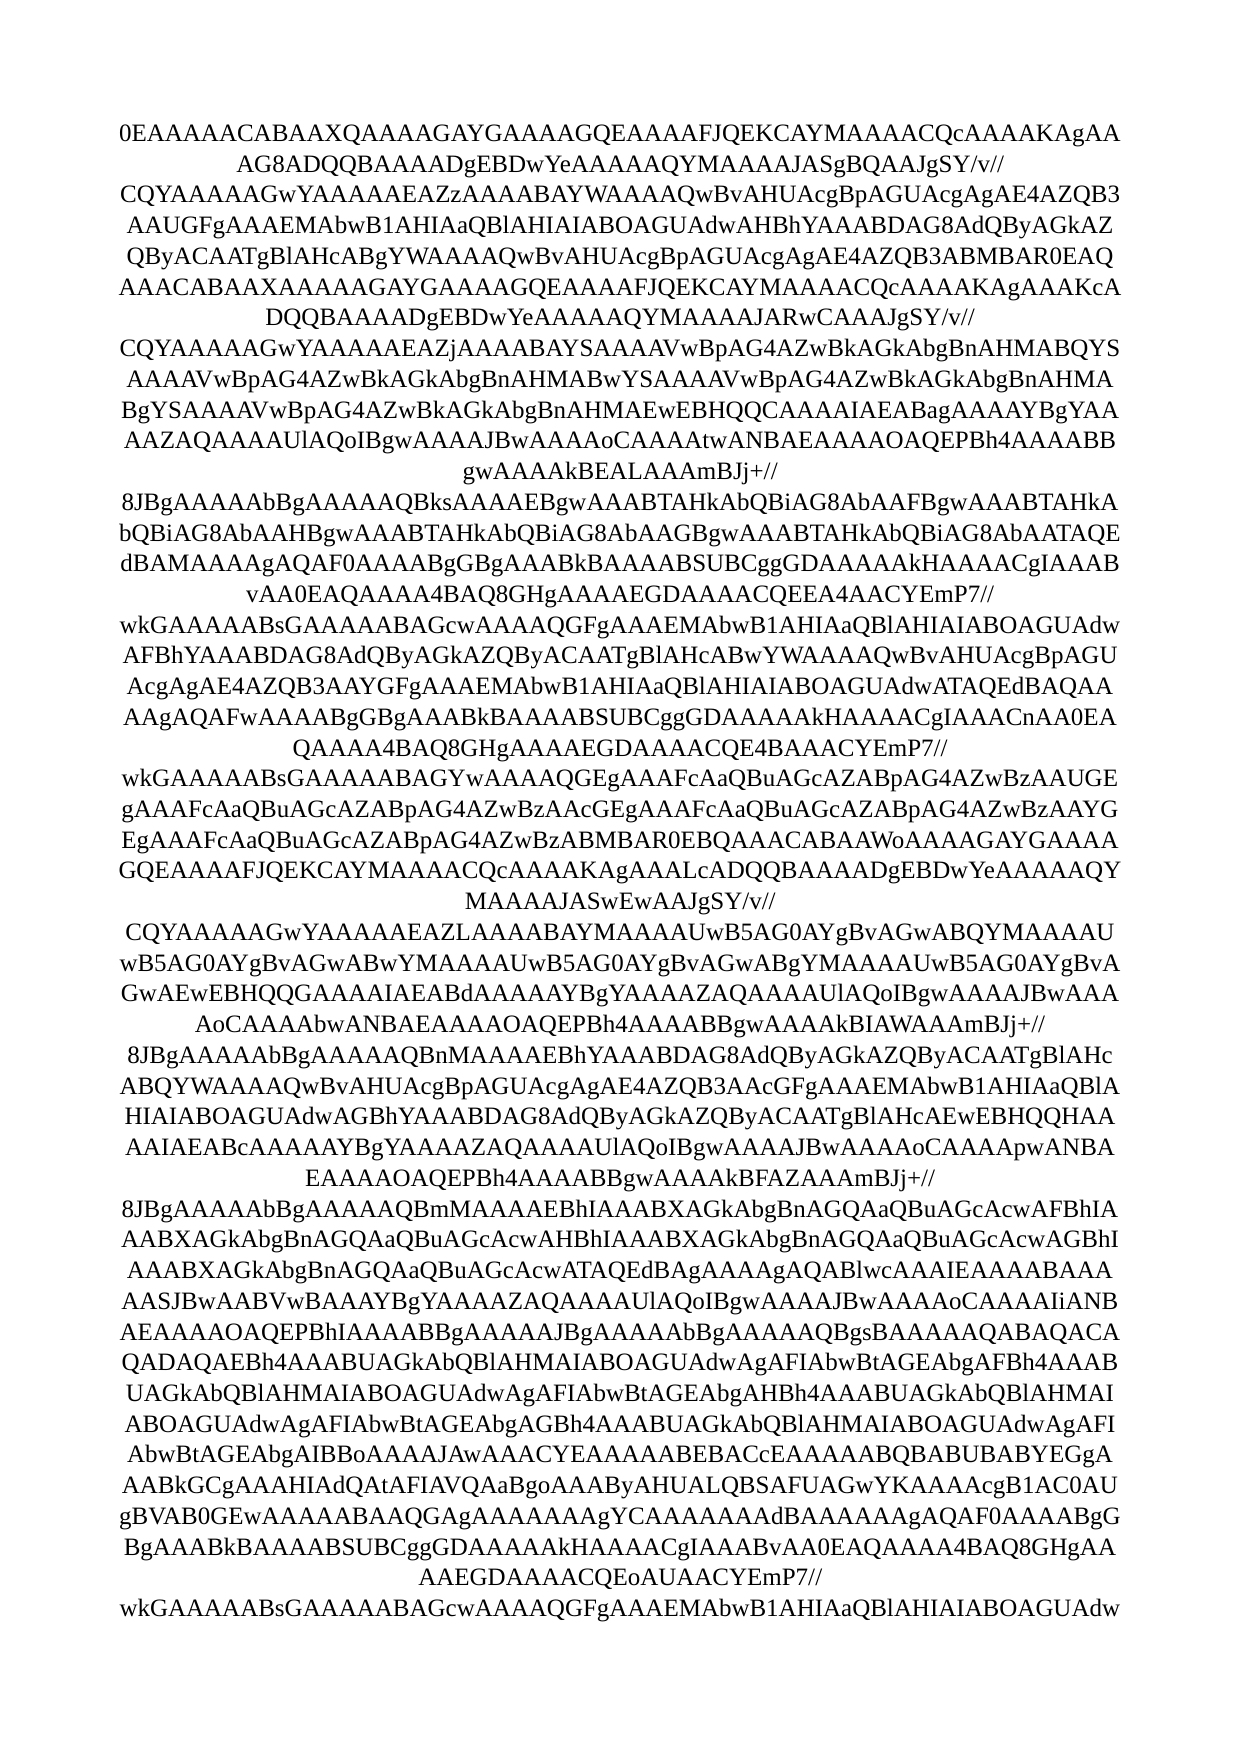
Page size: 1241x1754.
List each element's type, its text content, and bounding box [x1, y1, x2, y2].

text 0EAAAAACABAAXQAAAAGAYGAAAAGQEAAAAFJQEKCAYMAAAACQcAAAAKAgAAAG8ADQQBAAAADgEBDwYeAAAAAQYMAAAAJASgBQAAJgSY/v//CQYAAAAAGwYAAAAAEAZzAAAABAYWAAAAQwBvAHUAcgBpAGUAcgAgAE4AZQB3AAUGFgAAAEMAbwB1AHIAaQBlAHIAIABOAGUAdwAHBhYAAABDAG8AdQByAGkAZQByACAATgBlAHcABgYWAAAAQwBvAHUAcgBpAGUAcgAgAE4AZQB3ABMBAR0EAQAAACABAAXAAAAAGAYGAAAAGQEAAAAFJQEKCAYMAAAACQcAAAAKAgAAAKcADQQBAAAADgEBDwYeAAAAAQYMAAAAJARwCAAAJgSY/v//CQYAAAAAGwYAAAAAEAZjAAAABAYSAAAAVwBpAG4AZwBkAGkAbgBnAHMABQYSAAAAVwBpAG4AZwBkAGkAbgBnAHMABwYSAAAAVwBpAG4AZwBkAGkAbgBnAHMABgYSAAAAVwBpAG4AZwBkAGkAbgBnAHMAEwEBHQQCAAAAIAEABagAAAAYBgYAAAAZAQAAAAUlAQoIBgwAAAAJBwAAAAoCAAAAtwANBAEAAAAOAQEPBh4AAAABBgwAAAAkBEALAAAmBJj+//8JBgAAAAAbBgAAAAAQBksAAAAEBgwAAABTAHkAbQBiAG8AbAAFBgwAAABTAHkAbQBiAG8AbAAHBgwAAABTAHkAbQBiAG8AbAAGBgwAAABTAHkAbQBiAG8AbAATAQEdBAMAAAAgAQAF0AAAABgGBgAAABkBAAAABSUBCggGDAAAAAkHAAAACgIAAABvAA0EAQAAAA4BAQ8GHgAAAAEGDAAAACQEEA4AACYEmP7//wkGAAAAABsGAAAAABAGcwAAAAQGFgAAAEMAbwB1AHIAaQBlAHIAIABOAGUAdwAFBhYAAABDAG8AdQByAGkAZQByACAATgBlAHcABwYWAAAAQwBvAHUAcgBpAGUAcgAgAE4AZQB3AAYGFgAAAEMAbwB1AHIAaQBlAHIAIABOAGUAdwATAQEdBAQAAAAgAQAFwAAAABgGBgAAABkBAAAABSUBCggGDAAAAAkHAAAACgIAAACnAA0EAQAAAA4BAQ8GHgAAAAEGDAAAACQE4BAAACYEmP7//wkGAAAAABsGAAAAABAGYwAAAAQGEgAAAFcAaQBuAGcAZABpAG4AZwBzAAUGEgAAAFcAaQBuAGcAZABpAG4AZwBzAAcGEgAAAFcAaQBuAGcAZABpAG4AZwBzAAYGEgAAAFcAaQBuAGcAZABpAG4AZwBzABMBAR0EBQAAACABAAWoAAAAGAYGAAAAGQEAAAAFJQEKCAYMAAAACQcAAAAKAgAAALcADQQBAAAADgEBDwYeAAAAAQYMAAAAJASwEwAAJgSY/v//CQYAAAAAGwYAAAAAEAZLAAAABAYMAAAAUwB5AG0AYgBvAGwABQYMAAAAUwB5AG0AYgBvAGwABwYMAAAAUwB5AG0AYgBvAGwABgYMAAAAUwB5AG0AYgBvAGwAEwEBHQQGAAAAIAEABdAAAAAYBgYAAAAZAQAAAAUlAQoIBgwAAAAJBwAAAAoCAAAAbwANBAEAAAAOAQEPBh4AAAABBgwAAAAkBIAWAAAmBJj+//8JBgAAAAAbBgAAAAAQBnMAAAAEBhYAAABDAG8AdQByAGkAZQByACAATgBlAHcABQYWAAAAQwBvAHUAcgBpAGUAcgAgAE4AZQB3AAcGFgAAAEMAbwB1AHIAaQBlAHIAIABOAGUAdwAGBhYAAABDAG8AdQByAGkAZQByACAATgBlAHcAEwEBHQQHAAAAIAEABcAAAAAYBgYAAAAZAQAAAAUlAQoIBgwAAAAJBwAAAAoCAAAApwANBAEAAAAOAQEPBh4AAAABBgwAAAAkBFAZAAAmBJj+//8JBgAAAAAbBgAAAAAQBmMAAAAEBhIAAABXAGkAbgBnAGQAaQBuAGcAcwAFBhIAAABXAGkAbgBnAGQAaQBuAGcAcwAHBhIAAABXAGkAbgBnAGQAaQBuAGcAcwAGBhIAAABXAGkAbgBnAGQAaQBuAGcAcwATAQEdBAgAAAAgAQABlwcAAAIEAAAABAAAAASJBwAABVwBAAAYBgYAAAAZAQAAAAUlAQoIBgwAAAAJBwAAAAoCAAAAIiANBAEAAAAOAQEPBhIAAAABBgAAAAAJBgAAAAAbBgAAAAAQBgsBAAAAAQABAQACAQADAQAEBh4AAABUAGkAbQBlAHMAIABOAGUAdwAgAFIAbwBtAGEAbgAFBh4AAABUAGkAbQBlAHMAIABOAGUAdwAgAFIAbwBtAGEAbgAHBh4AAABUAGkAbQBlAHMAIABOAGUAdwAgAFIAbwBtAGEAbgAGBh4AAABUAGkAbQBlAHMAIABOAGUAdwAgAFIAbwBtAGEAbgAIBBoAAAAJAwAAACYEAAAAABEBACcEAAAAABQBABUBABYEGgAAABkGCgAAAHIAdQAtAFIAVQAaBgoAAAByAHUALQBSAFUAGwYKAAAAcgB1AC0AUgBVAB0GEwAAAAABAAQGAgAAAAAAAgYCAAAAAAAdBAAAAAAgAQAF0AAAABgGBgAAABkBAAAABSUBCggGDAAAAAkHAAAACgIAAABvAA0EAQAAAA4BAQ8GHgAAAAEGDAAAACQEoAUAACYEmP7//wkGAAAAABsGAAAAABAGcwAAAAQGFgAAAEMAbwB1AHIAaQBlAHIAIABOAGUAdw [118, 118, 1122, 1622]
